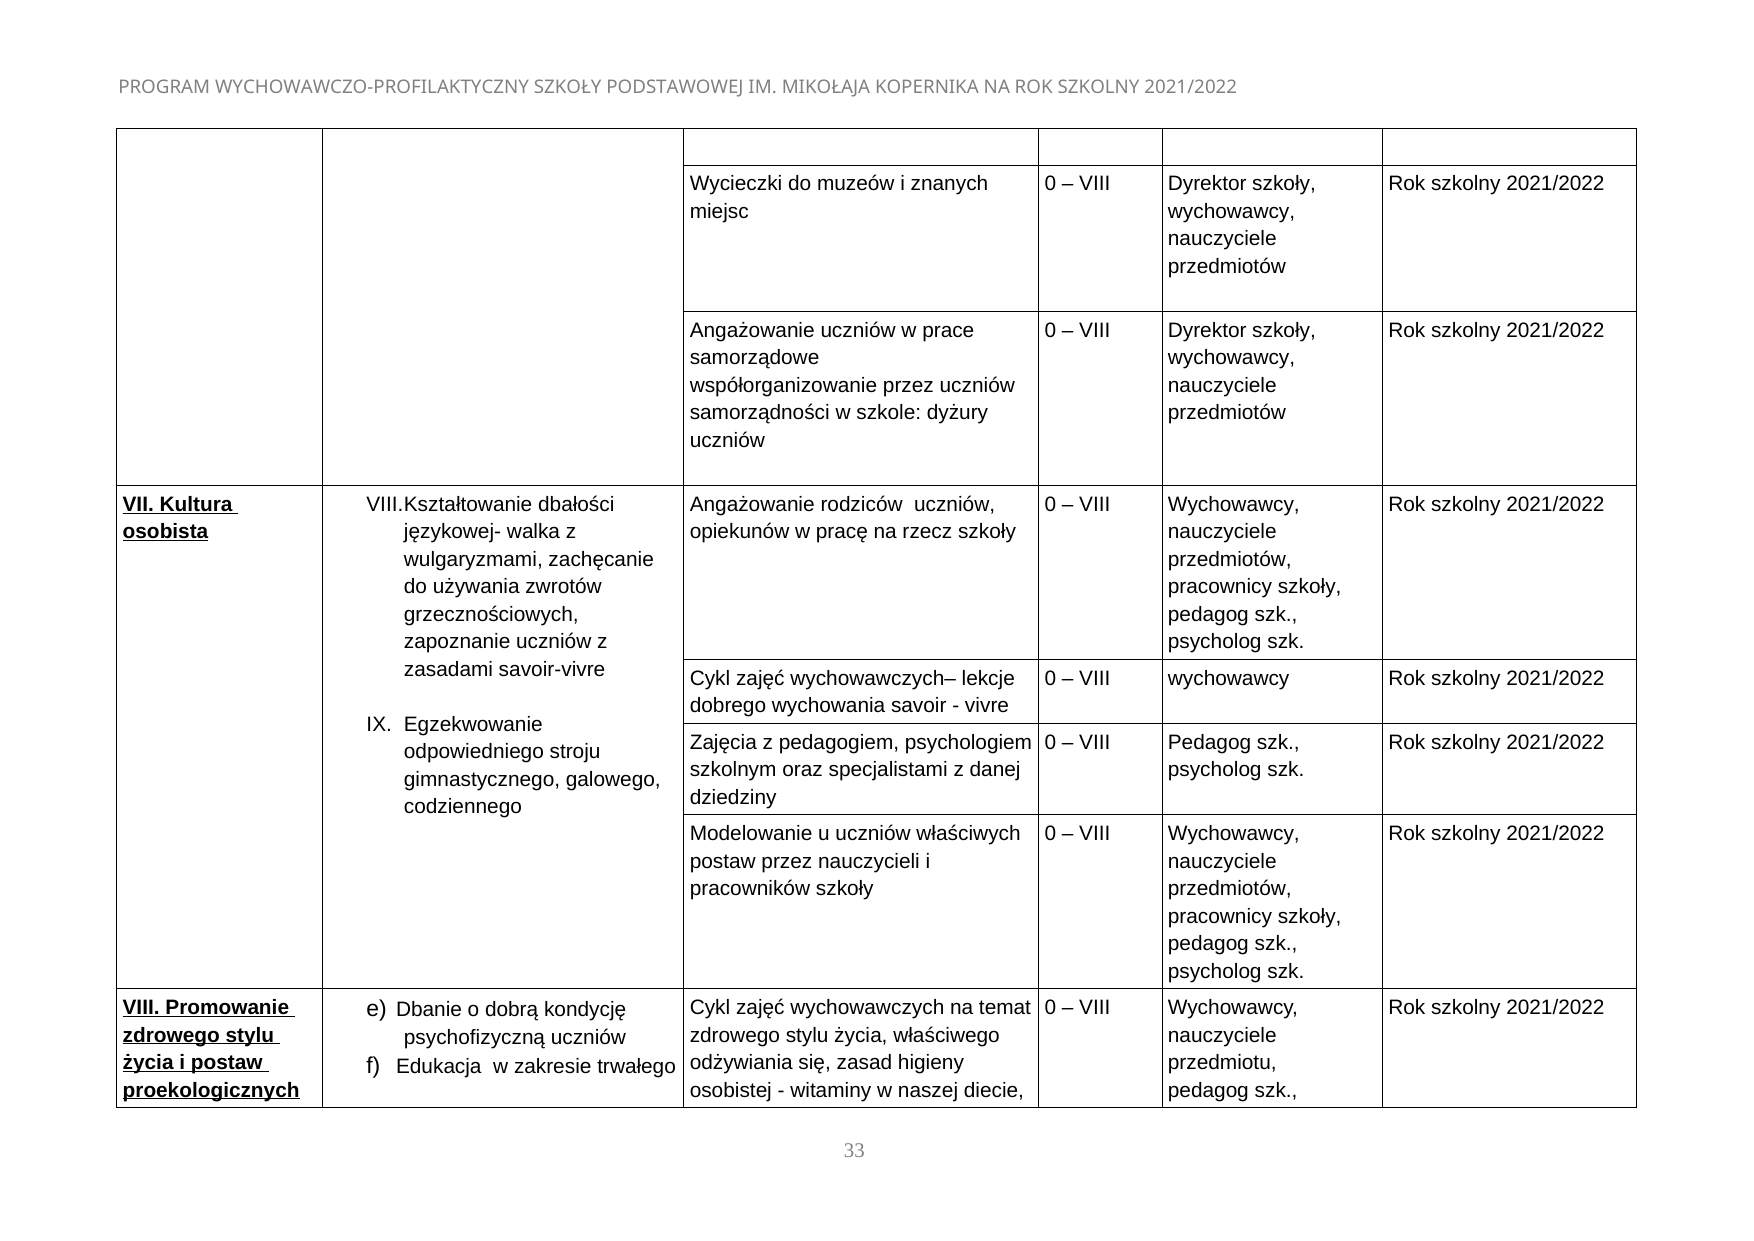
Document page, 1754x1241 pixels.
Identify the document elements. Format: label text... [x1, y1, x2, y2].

table_cell Rok szkolny 2021/2022 [1383, 815, 1636, 988]
table_cell [684, 129, 1038, 164]
table_cell [117, 129, 322, 485]
table_cell VII. Kultura osobista [117, 486, 322, 988]
table_cell 0 – VIII [1039, 166, 1162, 311]
table_cell Wychowawcy, nauczyciele przedmiotu, pedagog szk., [1163, 989, 1382, 1107]
table_cell Wychowawcy, nauczyciele przedmiotów, pracownicy szkoły, pedagog szk., psycholog szk. [1163, 486, 1382, 659]
table_cell Kształtowanie dbałości językowej- walka z wulgaryzmami, zachęcanie do używania zwrotów grzecznościowych, zapoznanie uczniów z zasadami savoir-vivre Egzekwowanie odpowiedniego stroju gimnastycznego, galowego, codziennego [323, 486, 683, 988]
table_cell Rok szkolny 2021/2022 [1383, 166, 1636, 311]
table_cell Cykl zajęć wychowawczych– lekcje dobrego wychowania savoir - vivre [684, 660, 1038, 723]
table_cell 0 – VIII [1039, 660, 1162, 723]
table_cell Wychowawcy, nauczyciele przedmiotów, pracownicy szkoły, pedagog szk., psycholog szk. [1163, 815, 1382, 988]
table_cell Pedagog szk., psycholog szk. [1163, 724, 1382, 814]
table_cell Rok szkolny 2021/2022 [1383, 486, 1636, 659]
table_cell Angażowanie uczniów w prace samorządowe współorganizowanie przez uczniów samorządności w szkole: dyżury uczniów [684, 312, 1038, 485]
table_cell [1163, 129, 1382, 164]
table_cell Kształtowanie świadomości obywatelskiej Kształtowanie patriotyzmu lokalnego Rozwijanie postaw prospołecznych Pielęgnowanie postaw patriotycznych. Zachęcanie do aktywnego udziału w życiu rodzinnym, społeczności szkolnej, lokalnej Dbanie o używanie poprawnej polszczyzny Wykazanie szacunku do symboli narodowych i lokalnych Pielęgnowanie tradycji narodowych Uczenie wykazywania właściwej postawy podczas obchodów państwowych i szkolnych Poszerzanie wiedzy o historii regionu Współorganizowanie przez uczniów samorządności w szkole [323, 129, 683, 485]
table_cell Rok szkolny 2021/2022 [1383, 724, 1636, 814]
table_cell Cykl zajęć wychowawczych na temat zdrowego stylu życia, właściwego odżywiania się, zasad higieny osobistej - witaminy w naszej diecie, [684, 989, 1038, 1107]
table_cell Dyrektor szkoły, wychowawcy, nauczyciele przedmiotów [1163, 166, 1382, 311]
table_cell wychowawcy [1163, 660, 1382, 723]
table_cell 0 – VIII [1039, 815, 1162, 988]
table_cell Rok szkolny 2021/2022 [1383, 660, 1636, 723]
table_cell 0 – VIII [1039, 724, 1162, 814]
table_cell 0 – VIII [1039, 989, 1162, 1107]
table_cell Angażowanie rodziców uczniów, opiekunów w pracę na rzecz szkoły [684, 486, 1038, 659]
table_cell [1383, 129, 1636, 164]
table_cell Rok szkolny 2021/2022 [1383, 989, 1636, 1107]
table_cell Dbanie o dobrą kondycję psychofizyczną uczniów Edukacja w zakresie trwałego [323, 989, 683, 1107]
table_cell 0 – VIII [1039, 486, 1162, 659]
table_cell Dyrektor szkoły, wychowawcy, nauczyciele przedmiotów [1163, 312, 1382, 485]
table_cell VIII. Promowanie zdrowego stylu życia i postaw proekologicznych [117, 989, 322, 1107]
table_cell Zajęcia z pedagogiem, psychologiem szkolnym oraz specjalistami z danej dziedziny [684, 724, 1038, 814]
table_cell 0 – VIII [1039, 312, 1162, 485]
table_cell Wycieczki do muzeów i znanych miejsc [684, 166, 1038, 311]
table_cell Modelowanie u uczniów właściwych postaw przez nauczycieli i pracowników szkoły [684, 815, 1038, 988]
table_cell Rok szkolny 2021/2022 [1383, 312, 1636, 485]
table_cell [1039, 129, 1162, 164]
